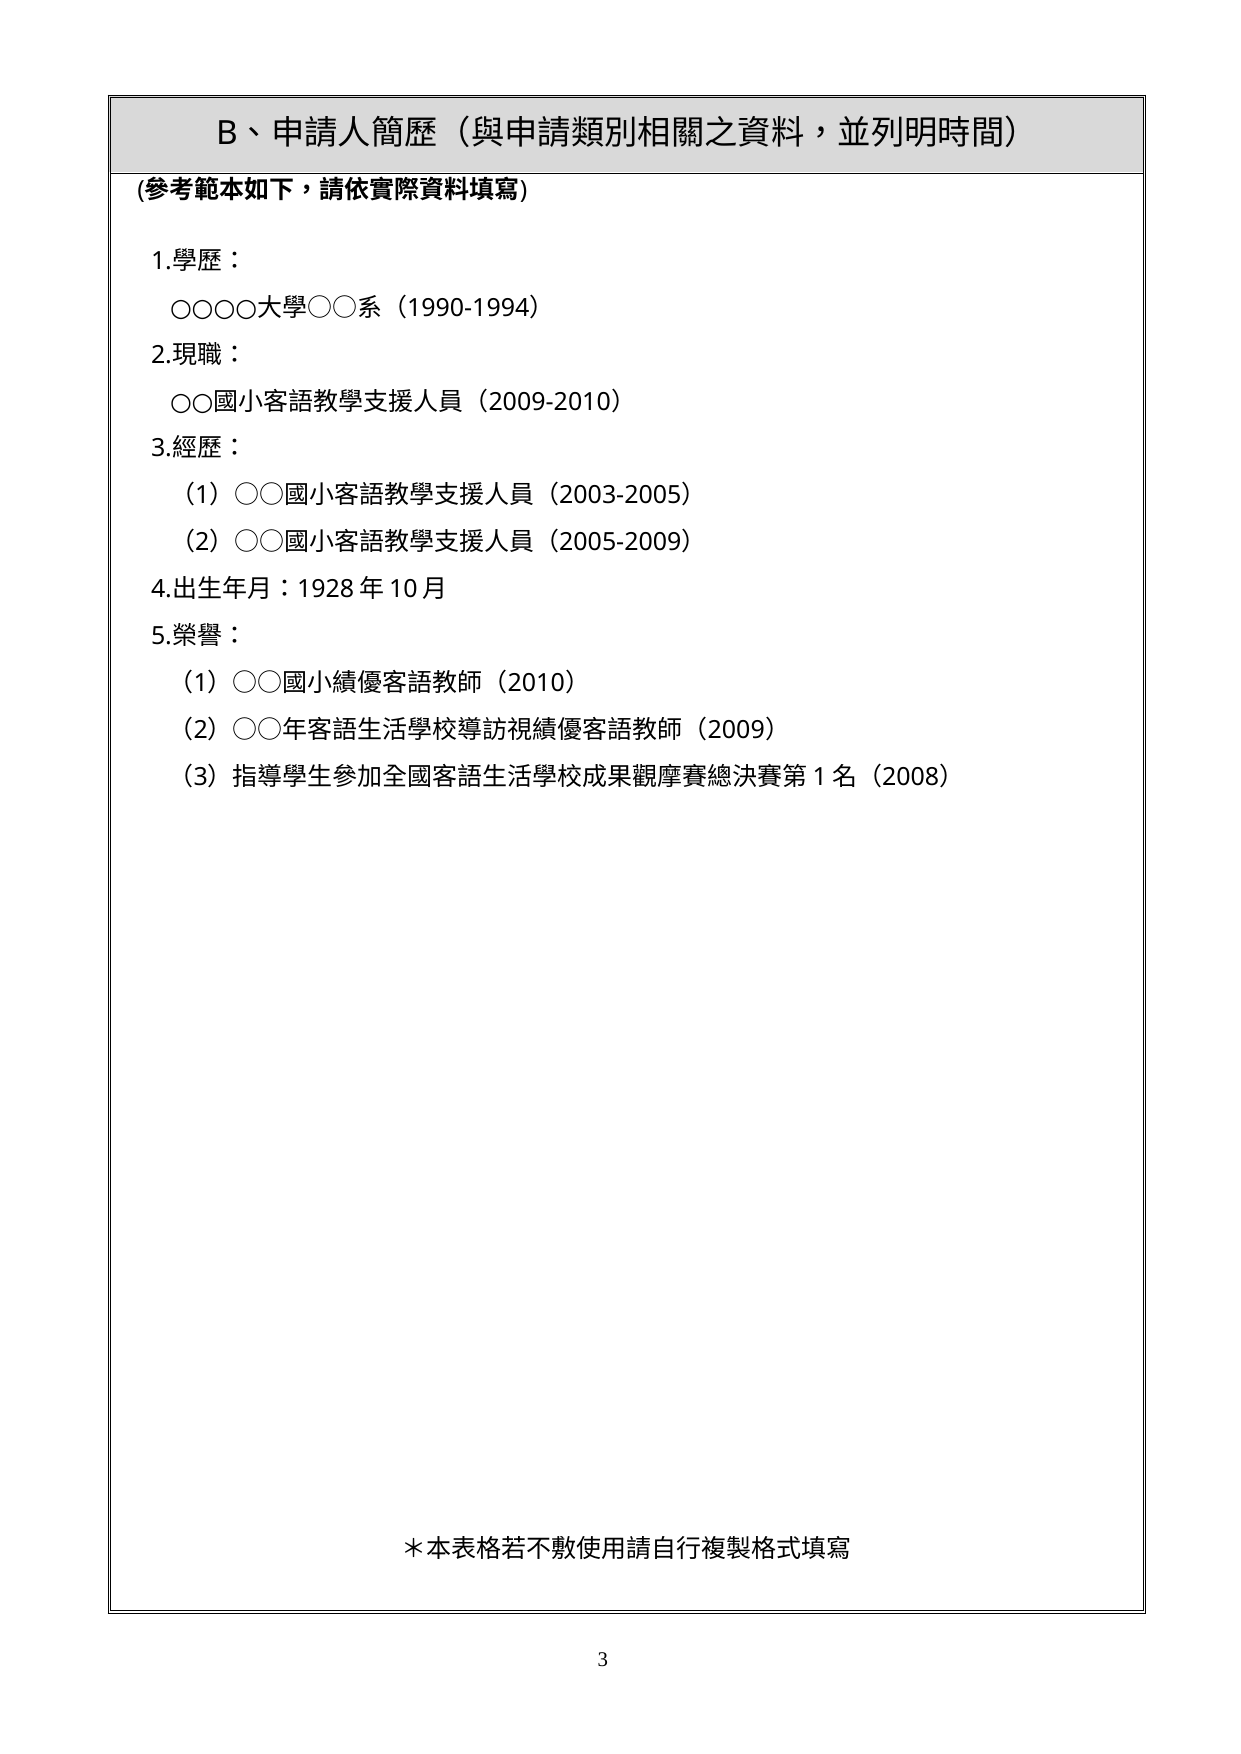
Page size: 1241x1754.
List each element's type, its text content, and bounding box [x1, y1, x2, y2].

table_cell B、申請人簡歷（與申請類別相關之資料，並列明時間） [111, 98, 1143, 172]
table_cell (參考範本如下，請依實際資料填寫) 1.學歷： ○○○○大學○○系（1990-1994） 2.現職： ○○國小客語教學支援人員（2009-2010） 3.經歷： （1）○○國小客語教學支援人員（2003-2005） （2）○○國小客語教學支援人員（2005-2009） 4.出生年月：1928年10月 5.榮譽： （1）○○國小績優客語教師（2010） （2）○○年客語生活學校導訪視績優客語教師（2009） （3）指導學生參加全國客語生活學校成果觀摩賽總決賽第1名（2008） ＊本表格若不敷使用請自行複製格式填寫 [111, 174, 1143, 1610]
